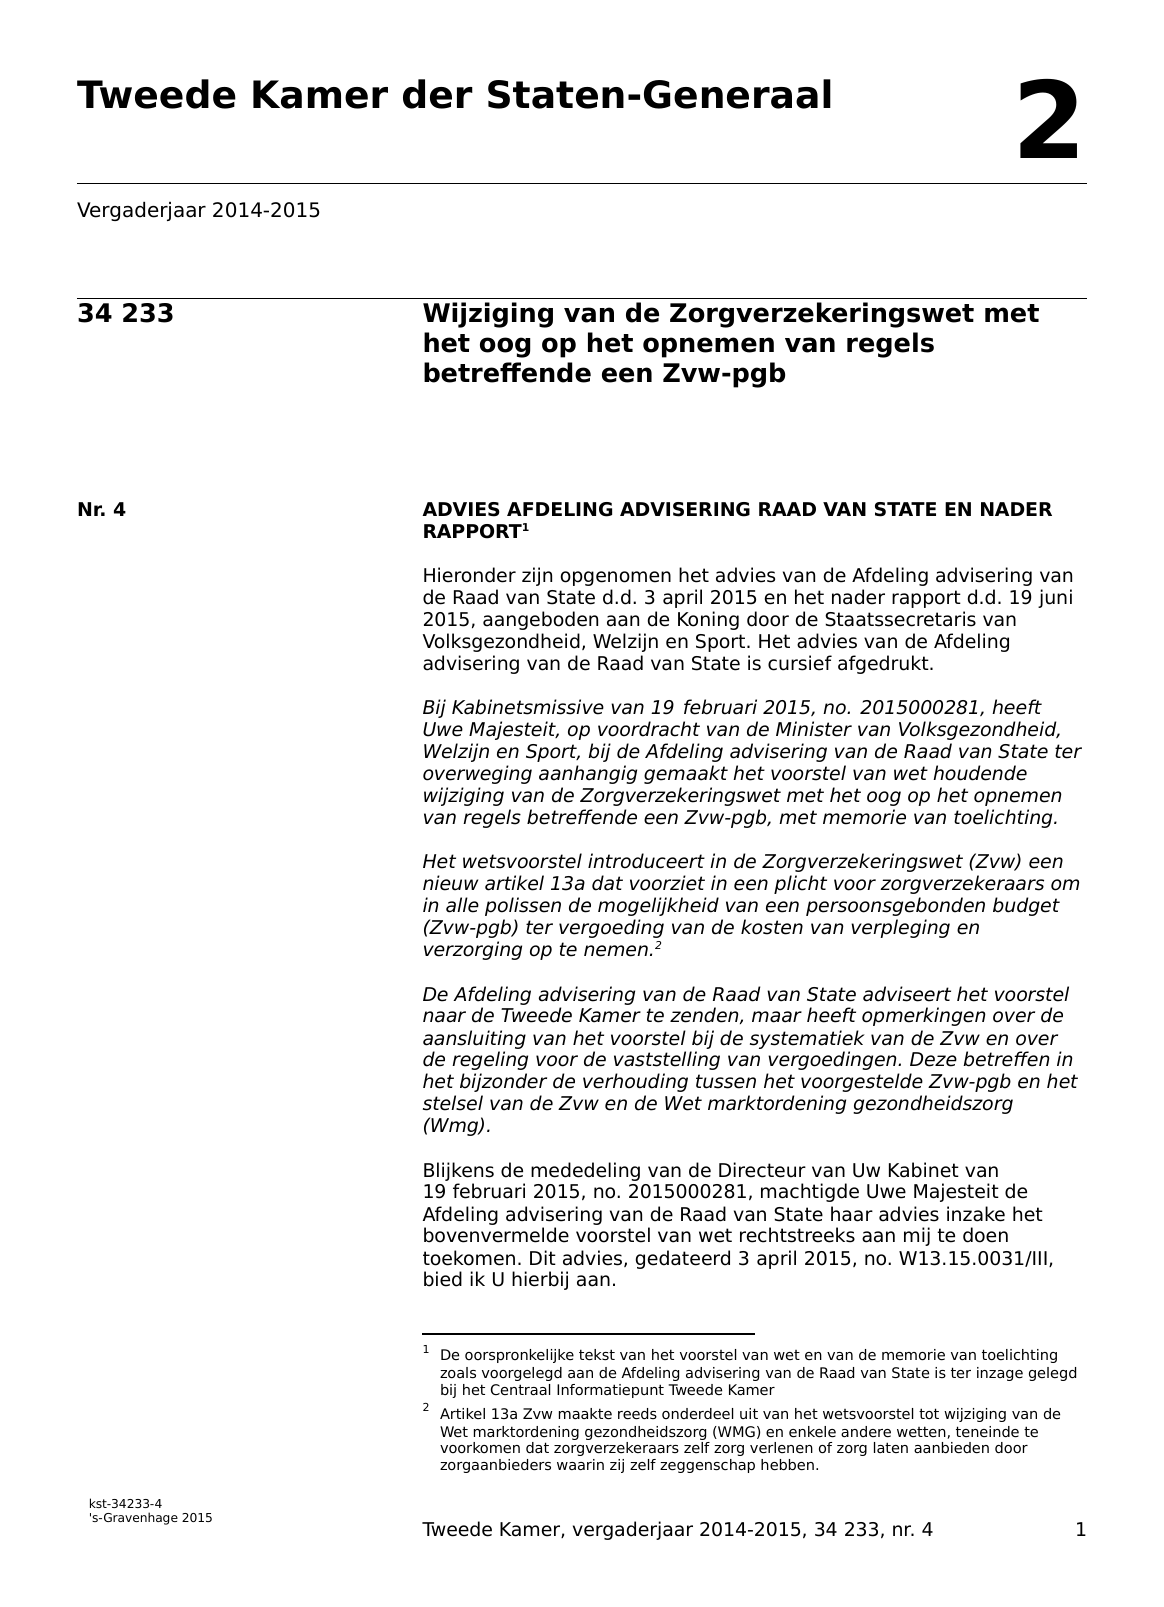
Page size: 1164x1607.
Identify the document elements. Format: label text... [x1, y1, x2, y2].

text Blijkens de mededeling van de Directeur van Uw Kabinet van 19 februari 2015, no. 2015000281, machtigde Uwe Majesteit de Afdeling advisering van de Raad van State haar advies inzake het bovenvermelde voorstel van wet rechtstreeks aan mij te doen toekomen. Dit advies, gedateerd 3 april 2015, no. W13.15.0031/III, bied ik U hierbij aan. [422, 1159, 1087, 1291]
text Artikel 13a Zvw maakte reeds onderdeel uit van het wetsvoorstel tot wijziging van de Wet marktordening gezondheidszorg (WMG) en enkele andere wetten, teneinde te voorkomen dat zorgverzekeraars zelf zorg verlenen of zorg laten aanbieden door zorgaanbieders waarin zij zelf zeggenschap hebben. [422, 1402, 1087, 1474]
text kst-34233-4 [88, 1497, 323, 1511]
text Het wetsvoorstel introduceert in de Zorgverzekeringswet (Zvw) een nieuw artikel 13a dat voorziet in een plicht voor zorgverzekeraars om in alle polissen de mogelijkheid van een persoonsgebonden budget (Zvw-pgb) ter vergoeding van de kosten van verpleging en verzorging op te nemen. [422, 851, 1087, 961]
text De Afdeling advisering van de Raad van State adviseert het voorstel naar de Tweede Kamer te zenden, maar heeft opmerkingen over de aansluiting van het voorstel bij de systematiek van de Zvw en over de regeling voor de vaststelling van vergoedingen. Deze betreffen in het bijzonder de verhouding tussen het voorgestelde Zvw-pgb en het stelsel van de Zvw en de Wet marktordening gezondheidszorg (Wmg). [422, 983, 1087, 1137]
subtitle Nr. 4 ADVIES AFDELING ADVISERING RAAD VAN STATE EN NADER RAPPORT [77, 499, 1087, 543]
table_header 2 [886, 59, 1087, 183]
table_header Tweede Kamer der Staten-Generaal [77, 59, 886, 183]
text De oorspronkelijke tekst van het voorstel van wet en van de memorie van toelichting zoals voorgelegd aan de Afdeling advisering van de Raad van State is ter inzage gelegd bij het Centraal Informatiepunt Tweede Kamer [422, 1343, 1087, 1399]
text Hieronder zijn opgenomen het advies van de Afdeling advisering van de Raad van State d.d. 3 april 2015 en het nader rapport d.d. 19 juni 2015, aangeboden aan de Koning door de Staatssecretaris van Volksgezondheid, Welzijn en Sport. Het advies van de Afdeling advisering van de Raad van State is cursief afgedrukt. [422, 565, 1087, 675]
table_cell Vergaderjaar 2014-2015 [77, 184, 1087, 298]
subtitle 34 233 Wijziging van de Zorgverzekeringswet met het oog op het opnemen van regels betreffende een Zvw-pgb [77, 299, 1087, 388]
text 's-Gravenhage 2015 [88, 1511, 323, 1525]
text Bij Kabinetsmissive van 19 februari 2015, no. 2015000281, heeft Uwe Majesteit, op voordracht van de Minister van Volksgezondheid, Welzijn en Sport, bij de Afdeling advisering van de Raad van State ter overweging aanhangig gemaakt het voorstel van wet houdende wijziging van de Zorgverzekeringswet met het oog op het opnemen van regels betreffende een Zvw-pgb, met memorie van toelichting. [422, 697, 1087, 829]
